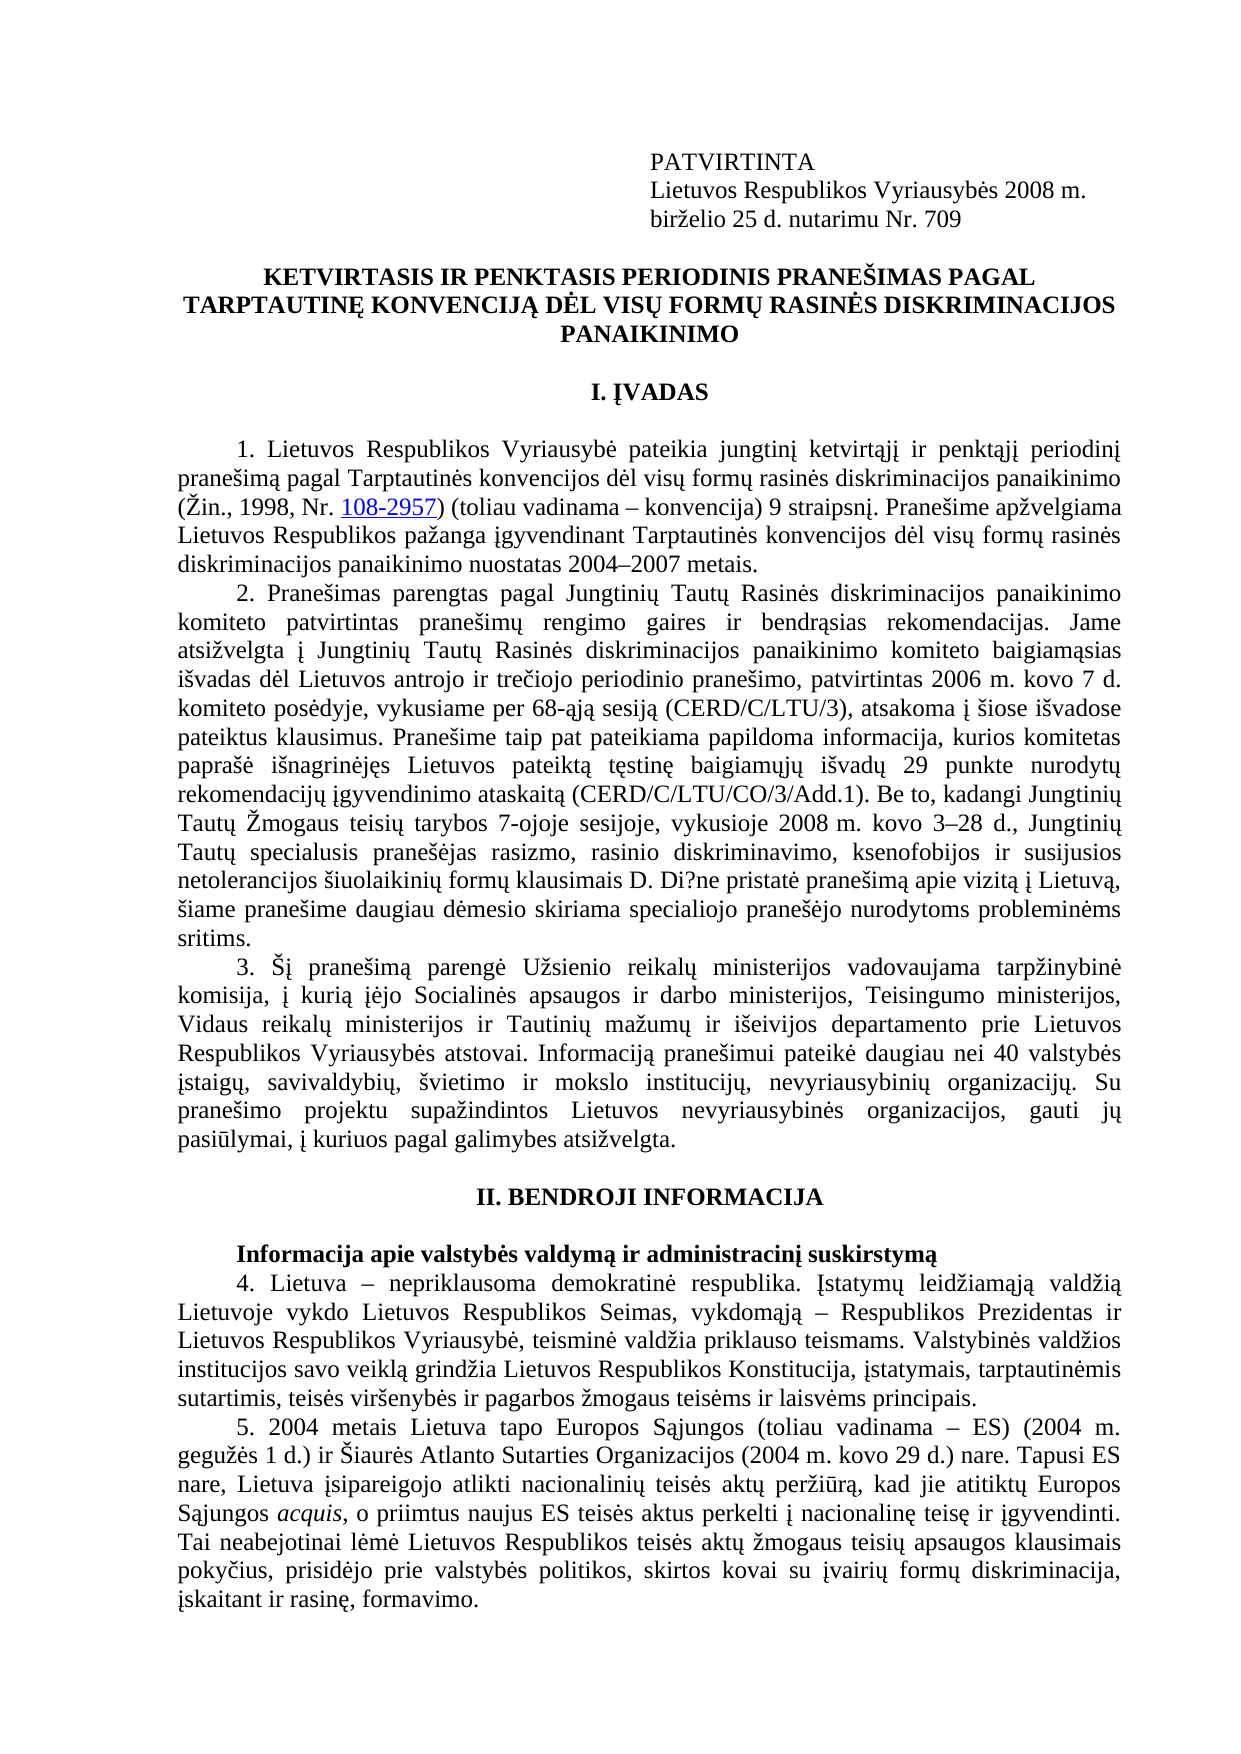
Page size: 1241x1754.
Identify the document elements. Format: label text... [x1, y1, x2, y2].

text 5. 2004 metais Lietuva tapo Europos Sąjungos (toliau vadinama – ES) (2004 m. gegužės 1 d.) ir Šiaurės Atlanto Sutarties Organizacijos (2004 m. kovo 29 d.) nare. Tapusi ES nare, Lietuva įsipareigojo atlikti nacionalinių teisės aktų peržiūrą, kad jie atitiktų Europos Sąjungos acquis, o priimtus naujus ES teisės aktus perkelti į nacionalinę teisę ir įgyvendinti. Tai neabejotinai lėmė Lietuvos Respublikos teisės aktų žmogaus teisių apsaugos klausimais pokyčius, prisidėjo prie valstybės politikos, skirtos kovai su įvairių formų diskriminacija, įskaitant ir rasinę, formavimo. [177, 1412, 1122, 1613]
text Informacija apie valstybės valdymą ir administracinį suskirstymą [177, 1239, 1122, 1268]
text KETVIRTASIS IR PENKTASIS PERIODINIS PRANEŠIMAS PAGAL TARPTAUTINĘ KONVENCIJĄ DĖL VISŲ FORMŲ RASINĖS DISKRIMINACIJOS PANAIKINIMO [177, 262, 1122, 348]
text 4. Lietuva – nepriklausoma demokratinė respublika. Įstatymų leidžiamąją valdžią Lietuvoje vykdo Lietuvos Respublikos Seimas, vykdomąją – Respublikos Prezidentas ir Lietuvos Respublikos Vyriausybė, teisminė valdžia priklauso teismams. Valstybinės valdžios institucijos savo veiklą grindžia Lietuvos Respublikos Konstitucija, įstatymais, tarptautinėmis sutartimis, teisės viršenybės ir pagarbos žmogaus teisėms ir laisvėms principais. [177, 1268, 1122, 1412]
text II. BENDROJI INFORMACIJA [177, 1182, 1122, 1211]
text I. ĮVADAS [177, 377, 1122, 406]
text Lietuvos Respublikos Vyriausybės 2008 m. birželio 25 d. nutarimu Nr. 709 [650, 176, 1122, 233]
text 1. Lietuvos Respublikos Vyriausybė pateikia jungtinį ketvirtąjį ir penktąjį periodinį pranešimą pagal Tarptautinės konvencijos dėl visų formų rasinės diskriminacijos panaikinimo (Žin., 1998, Nr. 108-2957) (toliau vadinama – konvencija) 9 straipsnį. Pranešime apžvelgiama Lietuvos Respublikos pažanga įgyvendinant Tarptautinės konvencijos dėl visų formų rasinės diskriminacijos panaikinimo nuostatas 2004–2007 metais. [177, 434, 1122, 578]
text 3. Šį pranešimą parengė Užsienio reikalų ministerijos vadovaujama tarpžinybinė komisija, į kurią įėjo Socialinės apsaugos ir darbo ministerijos, Teisingumo ministerijos, Vidaus reikalų ministerijos ir Tautinių mažumų ir išeivijos departamento prie Lietuvos Respublikos Vyriausybės atstovai. Informaciją pranešimui pateikė daugiau nei 40 valstybės įstaigų, savivaldybių, švietimo ir mokslo institucijų, nevyriausybinių organizacijų. Su pranešimo projektu supažindintos Lietuvos nevyriausybinės organizacijos, gauti jų pasiūlymai, į kuriuos pagal galimybes atsižvelgta. [177, 952, 1122, 1153]
text 2. Pranešimas parengtas pagal Jungtinių Tautų Rasinės diskriminacijos panaikinimo komiteto patvirtintas pranešimų rengimo gaires ir bendrąsias rekomendacijas. Jame atsižvelgta į Jungtinių Tautų Rasinės diskriminacijos panaikinimo komiteto baigiamąsias išvadas dėl Lietuvos antrojo ir trečiojo periodinio pranešimo, patvirtintas 2006 m. kovo 7 d. komiteto posėdyje, vykusiame per 68-ąją sesiją (CERD/C/LTU/3), atsakoma į šiose išvadose pateiktus klausimus. Pranešime taip pat pateikiama papildoma informacija, kurios komitetas paprašė išnagrinėjęs Lietuvos pateiktą tęstinę baigiamųjų išvadų 29 punkte nurodytų rekomendacijų įgyvendinimo ataskaitą (CERD/C/LTU/CO/3/Add.1). Be to, kadangi Jungtinių Tautų Žmogaus teisių tarybos 7-ojoje sesijoje, vykusioje 2008 m. kovo 3–28 d., Jungtinių Tautų specialusis pranešėjas rasizmo, rasinio diskriminavimo, ksenofobijos ir susijusios netolerancijos šiuolaikinių formų klausimais D. Di?ne pristatė pranešimą apie vizitą į Lietuvą, šiame pranešime daugiau dėmesio skiriama specialiojo pranešėjo nurodytoms probleminėms sritims. [177, 578, 1122, 952]
text Patvirtinta [650, 147, 1122, 176]
